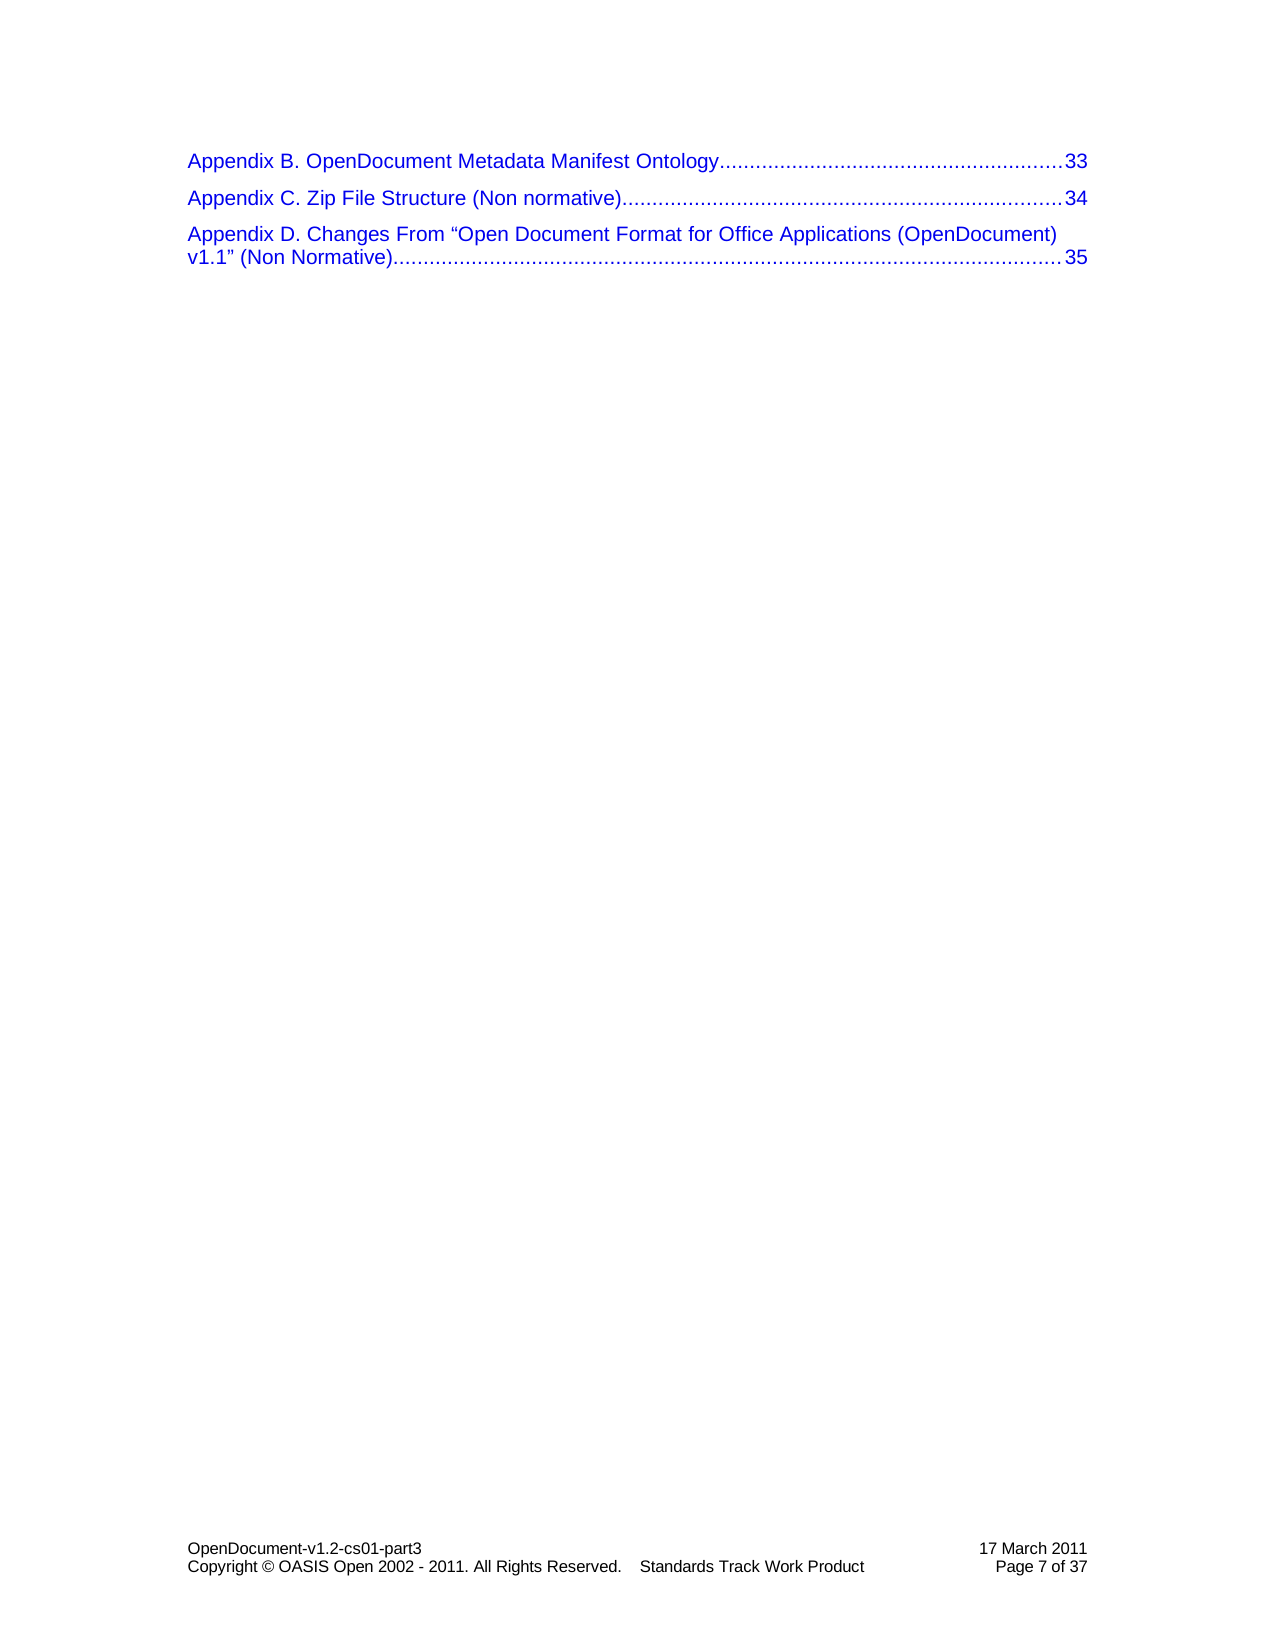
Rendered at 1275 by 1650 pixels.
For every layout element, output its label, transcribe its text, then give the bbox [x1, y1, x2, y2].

text Appendix D. Changes From “Open Document Format for Office Applications (OpenDocument) v1.1” (Non Normative) 35 [187, 222, 1088, 269]
text Appendix C. Zip File Structure (Non normative) 34 [187, 186, 1088, 209]
text Appendix B. OpenDocument Metadata Manifest Ontology 33 [187, 150, 1088, 173]
